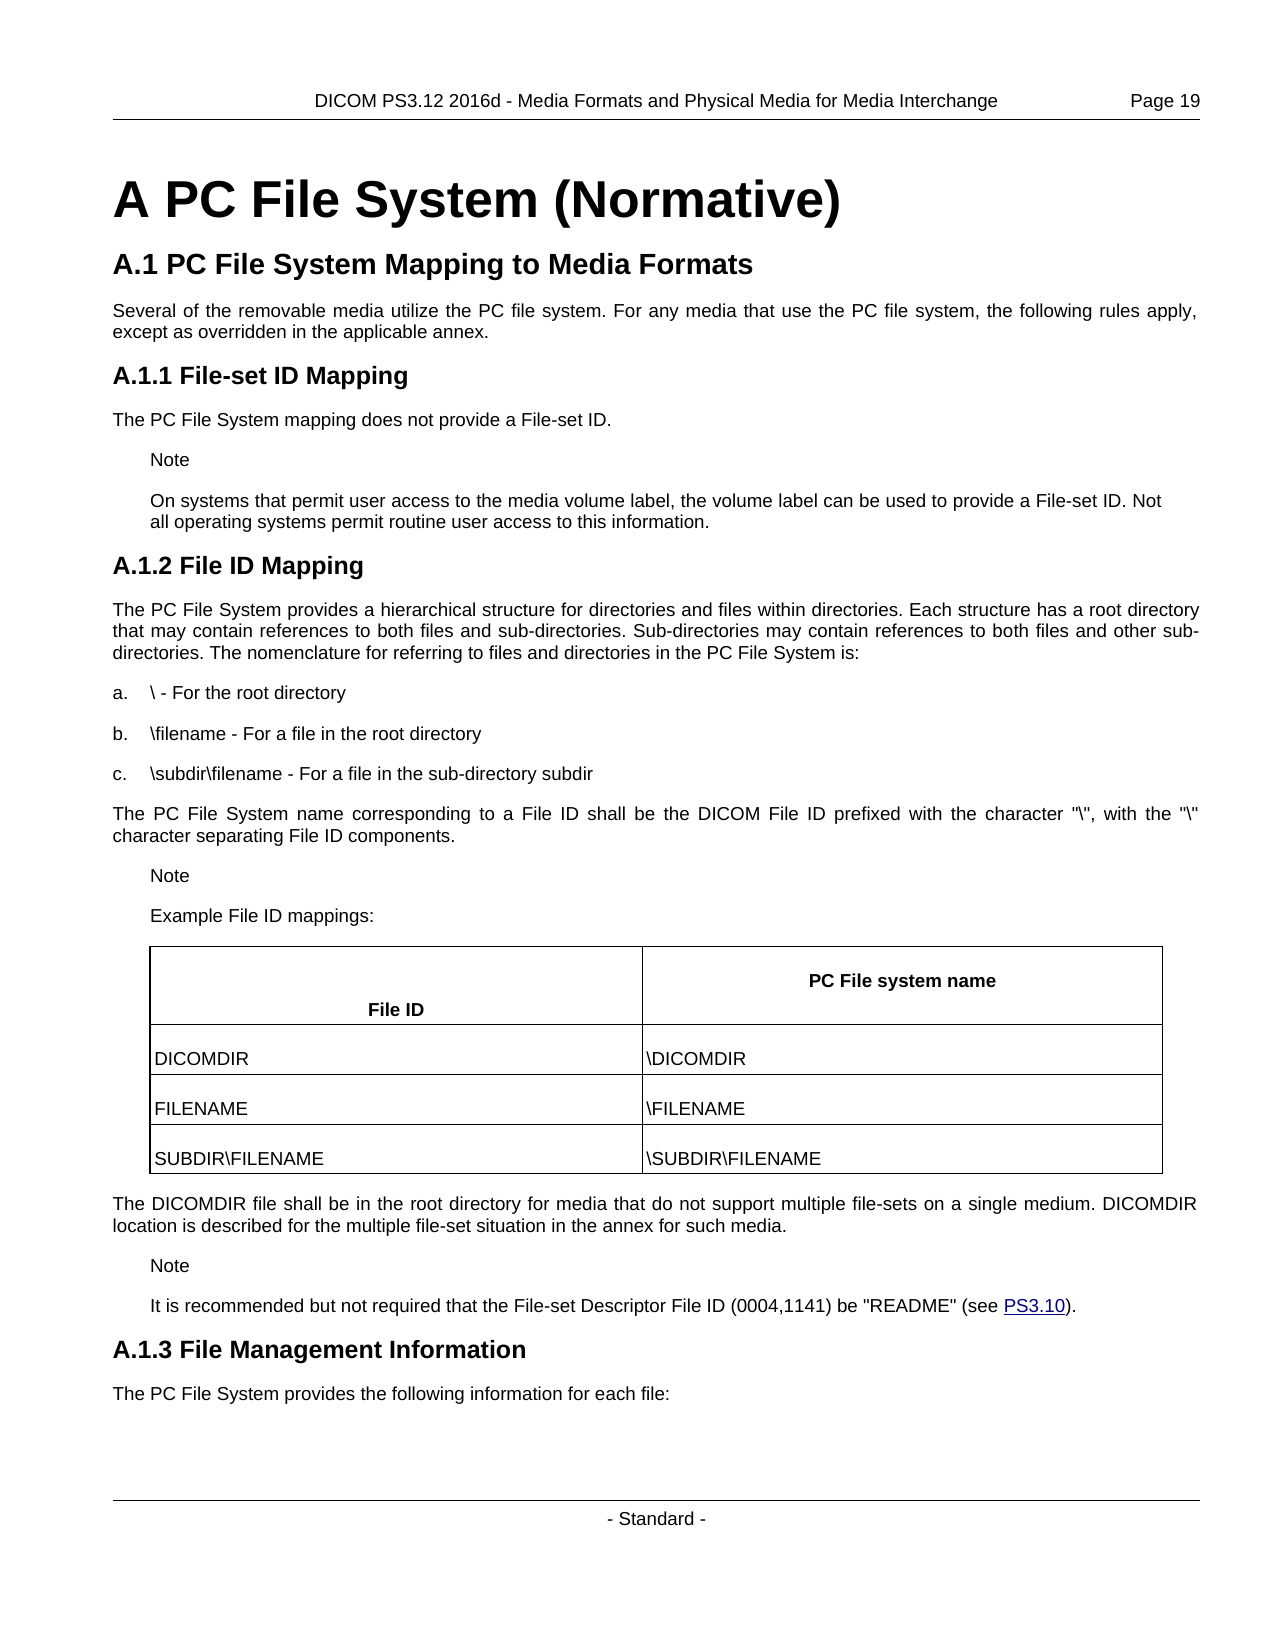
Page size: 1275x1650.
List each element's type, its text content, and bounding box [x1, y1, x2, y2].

text The PC File System name corresponding to a File ID shall be the DICOM File ID prefixed with the character "\", with the "\" character separating File ID components. [112, 803, 1200, 846]
table_cell \FILENAME [643, 1075, 1162, 1123]
table_header PC File system name [643, 947, 1162, 1024]
table_header File ID [151, 947, 642, 1024]
text A.1.1 File-set ID Mapping [112, 361, 1200, 390]
text Example File ID mappings: [150, 905, 1162, 927]
table_cell DICOMDIR [151, 1025, 642, 1074]
text A.1.2 File ID Mapping [112, 551, 1200, 580]
text Note [150, 449, 1162, 471]
text A.1 PC File System Mapping to Media Formats [112, 247, 1200, 281]
table_cell SUBDIR\FILENAME [151, 1125, 642, 1173]
list \filename - For a file in the root directory [112, 722, 1200, 744]
table_cell FILENAME [151, 1075, 642, 1123]
text Note [150, 1255, 1162, 1276]
text Note [150, 865, 1162, 887]
text A PC File System (Normative) [112, 169, 1200, 228]
text On systems that permit user access to the media volume label, the volume label can be used to provide a File-set ID. Not all operating systems permit routine user access to this information. [150, 489, 1162, 532]
list \subdir\filename - For a file in the sub-directory subdir [112, 763, 1200, 784]
text The PC File System provides a hierarchical structure for directories and files within directories. Each structure has a root directory that may contain references to both files and sub-directories. Sub-directories may contain references to both files and other sub-directories. The nomenclature for referring to files and directories in the PC File System is: [112, 599, 1200, 663]
text A.1.3 File Management Information [112, 1335, 1200, 1364]
text Several of the removable media utilize the PC file system. For any media that use the PC file system, the following rules apply, except as overridden in the applicable annex. [112, 299, 1200, 342]
text It is recommended but not required that the File-set Descriptor File ID (0004,1141) be "README" (see PS3.10). [150, 1295, 1162, 1317]
text The PC File System provides the following information for each file: [112, 1383, 1200, 1404]
list \ - For the root directory [112, 682, 1200, 704]
table_cell \DICOMDIR [643, 1025, 1162, 1074]
text The PC File System mapping does not provide a File-set ID. [112, 409, 1200, 430]
text The DICOMDIR file shall be in the root directory for media that do not support multiple file-sets on a single medium. DICOMDIR location is described for the multiple file-set situation in the annex for such media. [112, 1193, 1200, 1236]
table_cell \SUBDIR\FILENAME [643, 1125, 1162, 1173]
